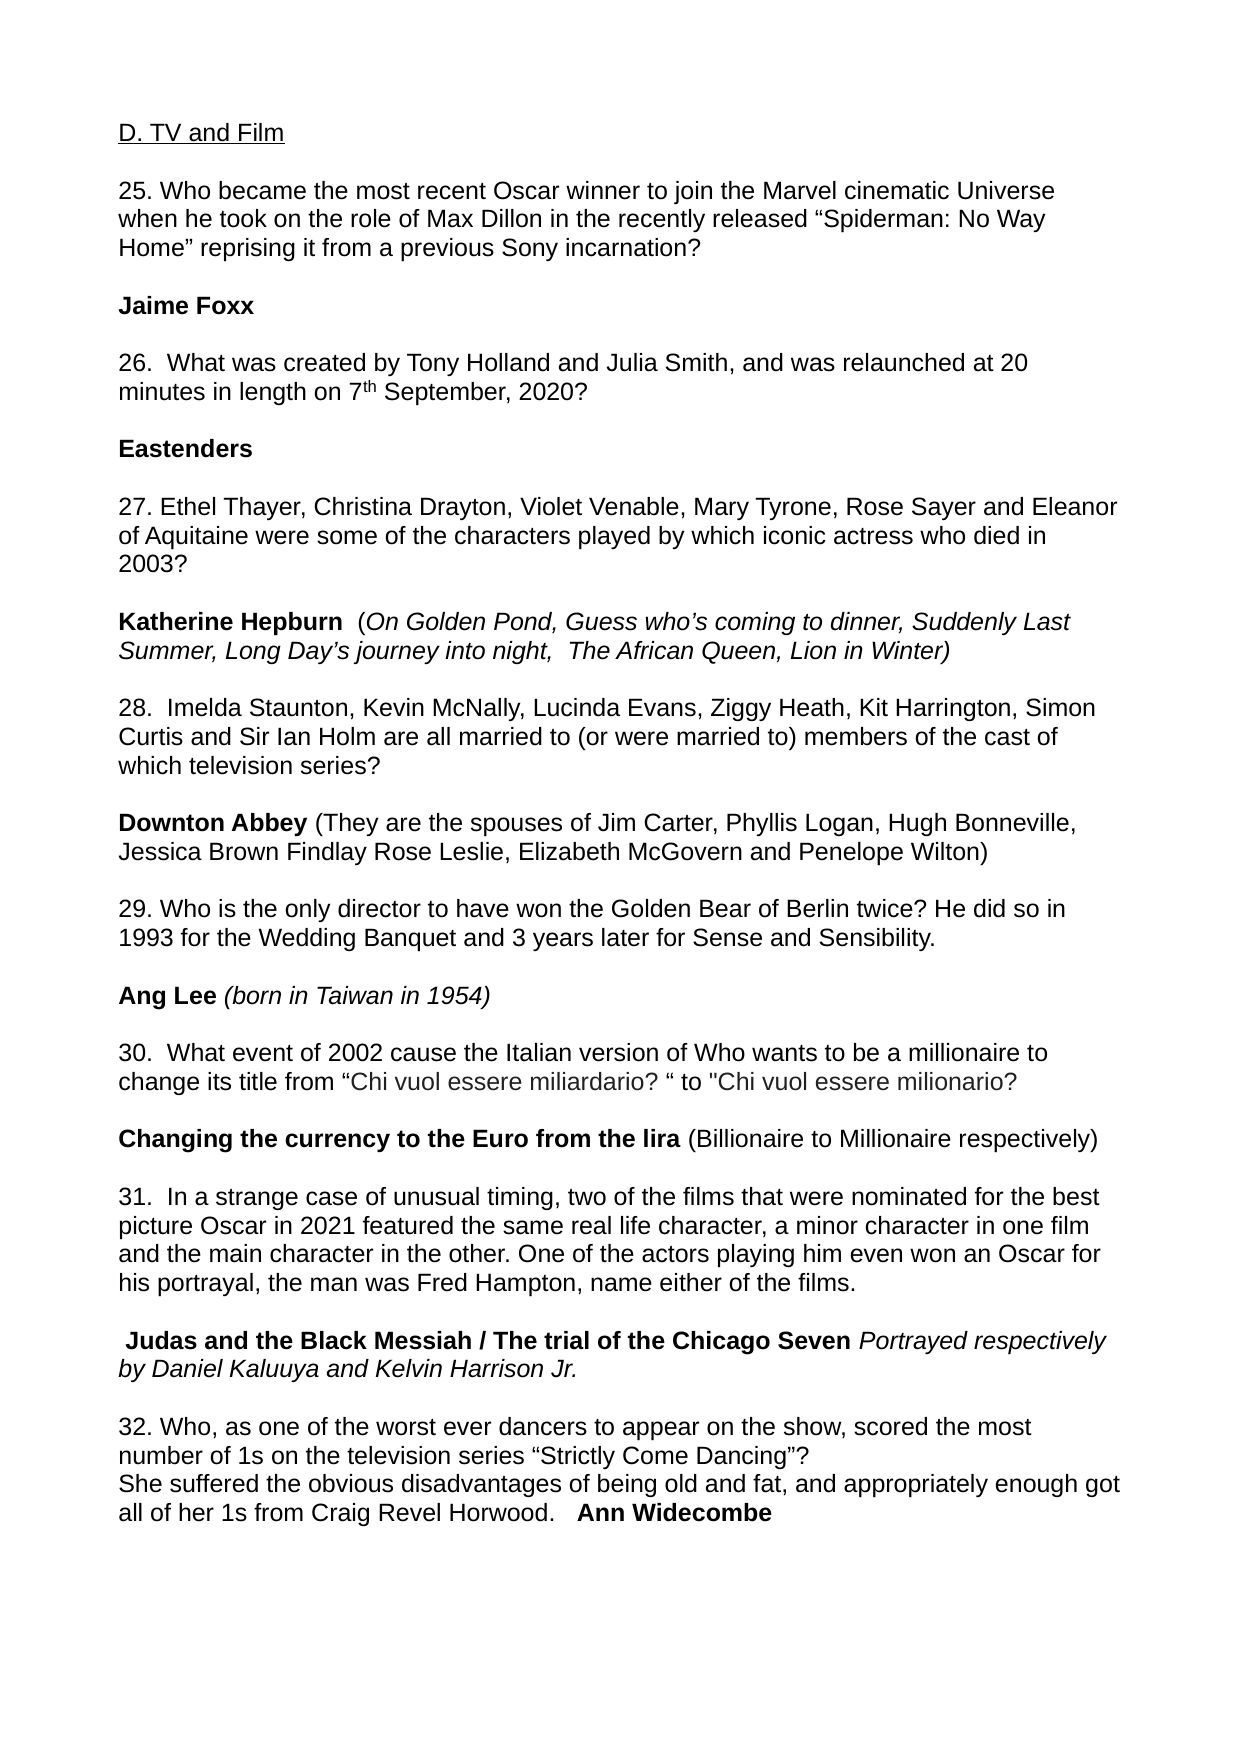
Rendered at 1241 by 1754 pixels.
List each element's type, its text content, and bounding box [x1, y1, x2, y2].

text Changing the currency to the Euro from the lira (Billionaire to Millionaire respectively) [118, 1124, 1122, 1153]
text Ang Lee (born in Taiwan in 1954) [118, 981, 1122, 1009]
text 28. Imelda Staunton, Kevin McNally, Lucinda Evans, Ziggy Heath, Kit Harrington, Simon Curtis and Sir Ian Holm are all married to (or were married to) members of the cast of which television series? [118, 693, 1122, 779]
text 26. What was created by Tony Holland and Julia Smith, and was relaunched at 20 minutes in length on 7th September, 2020? [118, 348, 1122, 406]
text 32. Who, as one of the worst ever dancers to appear on the show, scored the most number of 1s on the television series “Strictly Come Dancing”? [118, 1412, 1122, 1469]
text 30. What event of 2002 cause the Italian version of Who wants to be a millionaire to change its title from “Chi vuol essere miliardario? “ to "Chi vuol essere milionario? [118, 1038, 1122, 1096]
text 31. In a strange case of unusual timing, two of the films that were nominated for the best picture Oscar in 2021 featured the same real life character, a minor character in one film and the main character in the other. One of the actors playing him even won an Oscar for his portrayal, the man was Fred Hampton, name either of the films. [118, 1182, 1122, 1297]
text 25. Who became the most recent Oscar winner to join the Marvel cinematic Universe when he took on the role of Max Dillon in the recently released “Spiderman: No Way Home” reprising it from a previous Sony incarnation? [118, 176, 1122, 262]
text Jaime Foxx [118, 291, 1122, 319]
text D. TV and Film [118, 118, 1122, 147]
text Downton Abbey (They are the spouses of Jim Carter, Phyllis Logan, Hugh Bonneville, Jessica Brown Findlay Rose Leslie, Elizabeth McGovern and Penelope Wilton) [118, 808, 1122, 866]
text 29. Who is the only director to have won the Golden Bear of Berlin twice? He did so in 1993 for the Wedding Banquet and 3 years later for Sense and Sensibility. [118, 894, 1122, 952]
text Katherine Hepburn (On Golden Pond, Guess who’s coming to dinner, Suddenly Last Summer, Long Day’s journey into night, The African Queen, Lion in Winter) [118, 607, 1122, 664]
text 27. Ethel Thayer, Christina Drayton, Violet Venable, Mary Tyrone, Rose Sayer and Eleanor of Aquitaine were some of the characters played by which iconic actress who died in 2003? [118, 492, 1122, 578]
text She suffered the obvious disadvantages of being old and fat, and appropriately enough got all of her 1s from Craig Revel Horwood. Ann Widecombe [118, 1469, 1122, 1527]
text Judas and the Black Messiah / The trial of the Chicago Seven Portrayed respectively by Daniel Kaluuya and Kelvin Harrison Jr. [118, 1326, 1122, 1383]
text Eastenders [118, 434, 1122, 463]
